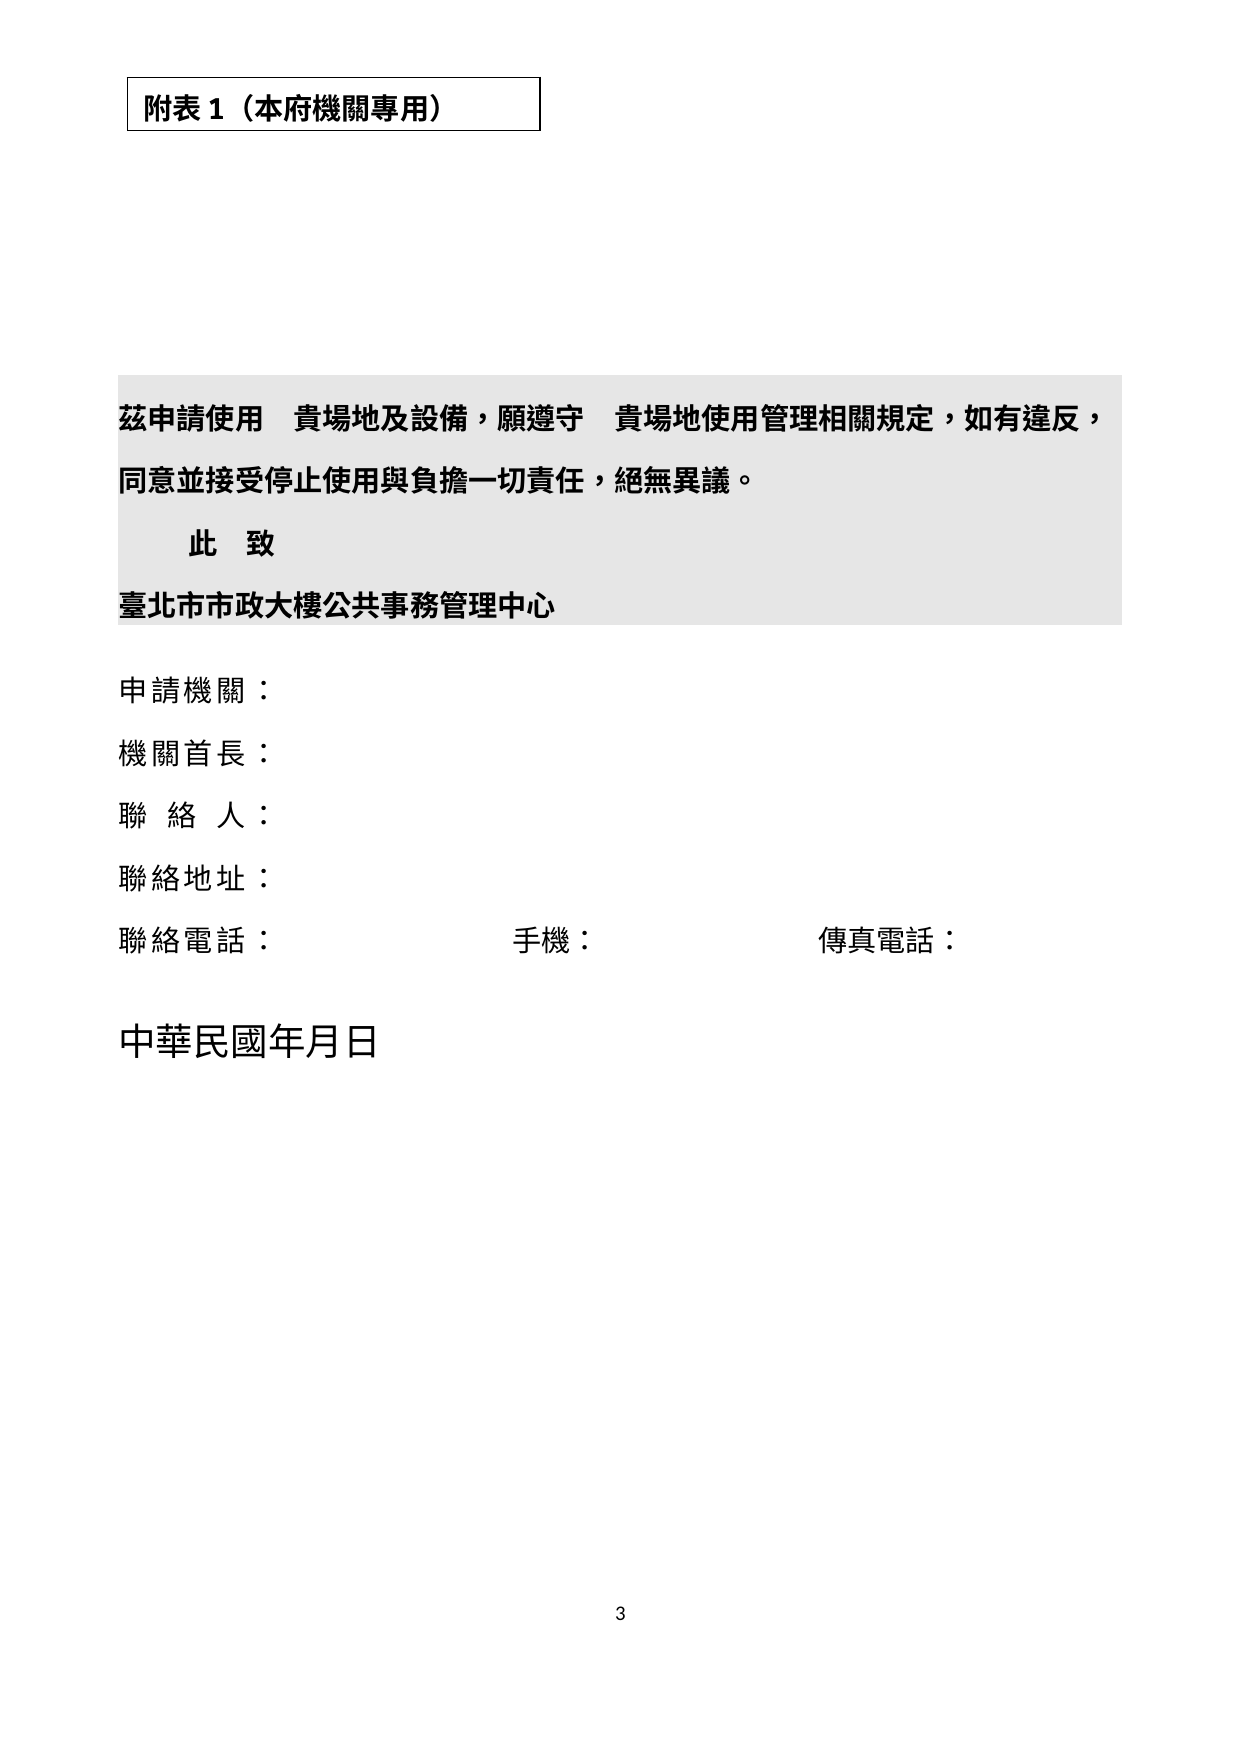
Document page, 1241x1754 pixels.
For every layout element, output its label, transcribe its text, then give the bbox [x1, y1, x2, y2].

text 機關首長： [118, 710, 1122, 772]
text 臺北市市政大樓公共事務管理中心 [118, 562, 1122, 625]
text 中華民國年月日 [118, 997, 1122, 1060]
text 聯絡電話： 手機： 傳真電話： [118, 897, 1122, 960]
text 此 致 [118, 500, 1122, 562]
text 聯 絡 人： [118, 772, 1122, 835]
text 茲申請使用 貴場地及設備，願遵守 貴場地使用管理相關規定，如有違反，同意並接受停止使用與負擔一切責任，絕無異議。 [118, 375, 1122, 500]
text 申請機關： [118, 647, 1122, 710]
text 聯絡地址： [118, 835, 1122, 897]
